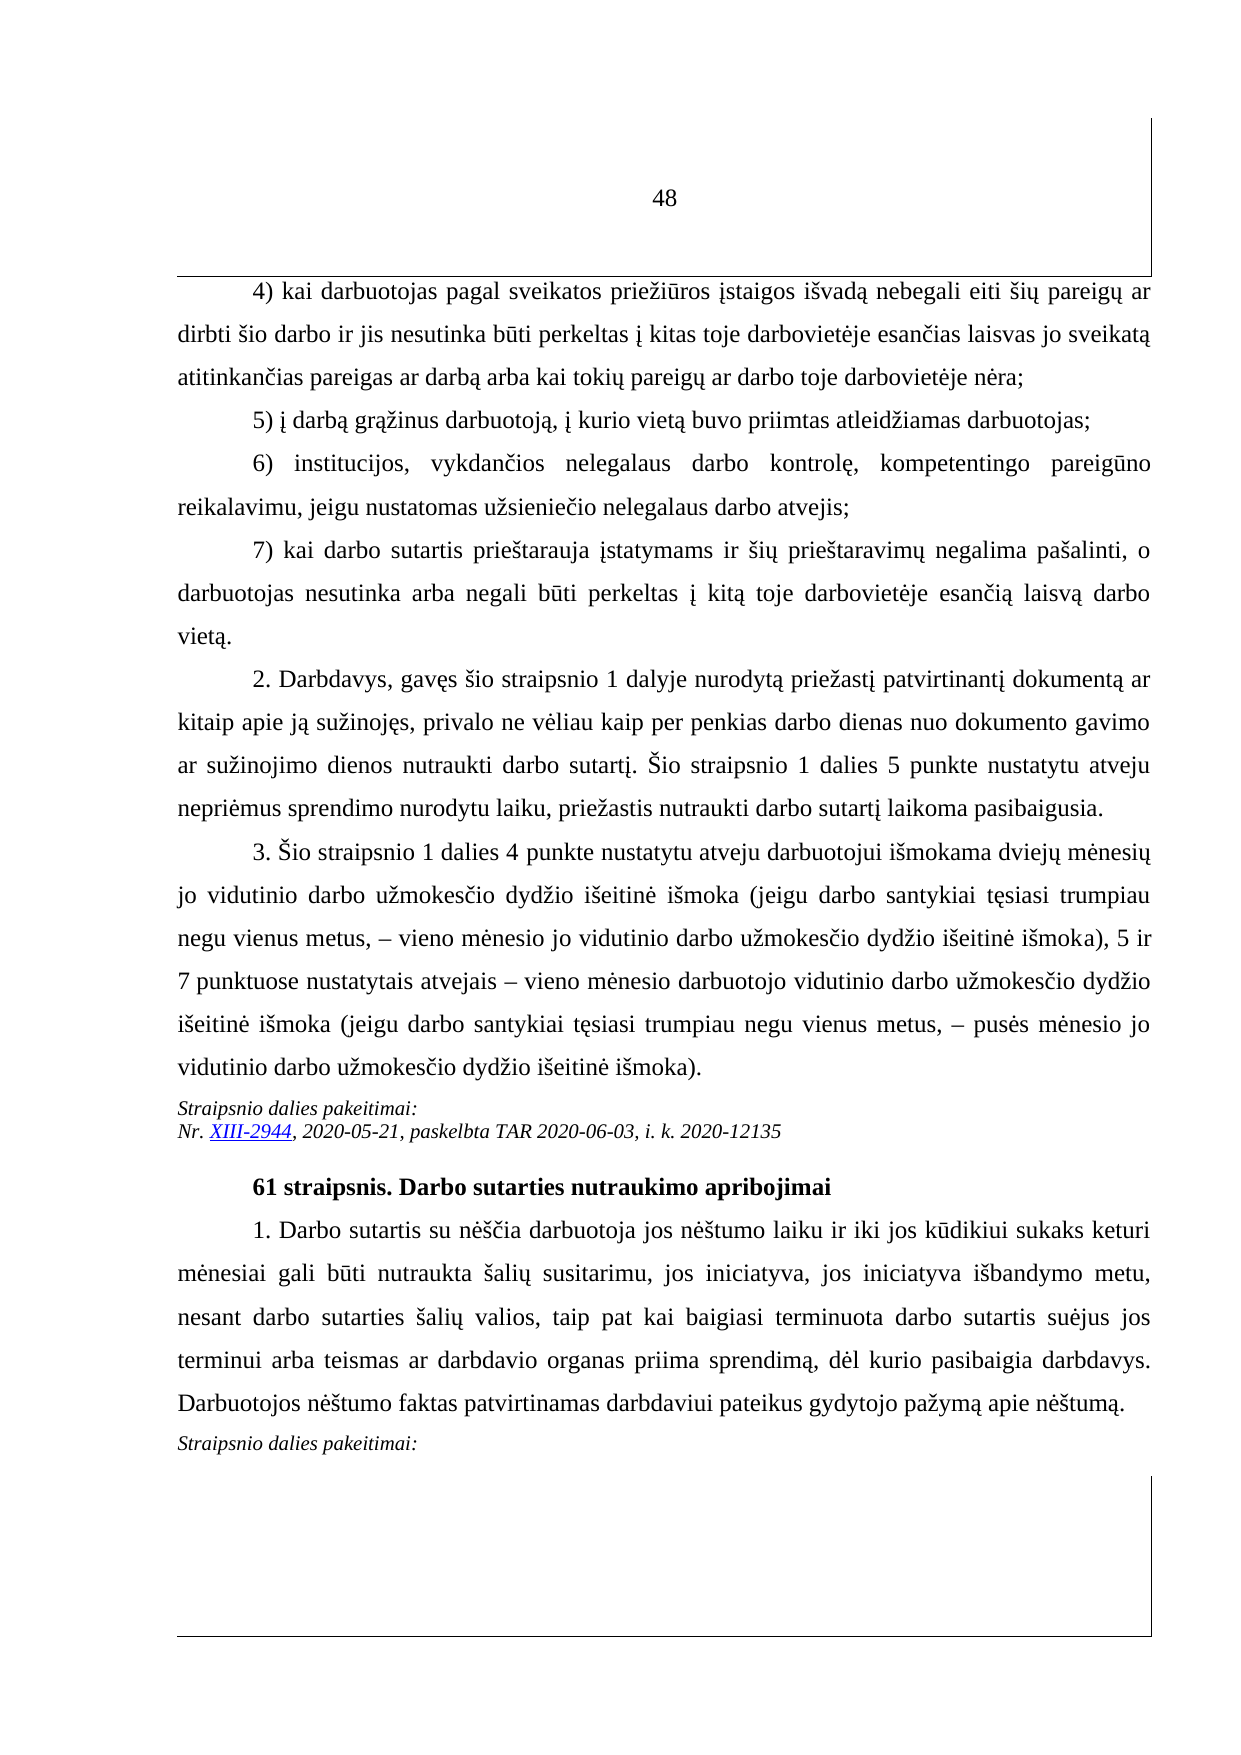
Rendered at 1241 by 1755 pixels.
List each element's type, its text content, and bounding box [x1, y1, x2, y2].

text Straipsnio dalies pakeitimai: [177, 1431, 1152, 1455]
text 5) į darbą grąžinus darbuotoją, į kurio vietą buvo priimtas atleidžiamas darbuotojas; [177, 405, 1152, 434]
text 1. Darbo sutartis su nėščia darbuotoja jos nėštumo laiku ir iki jos kūdikiui sukaks keturi mėnesiai gali būti nutraukta šalių susitarimu, jos iniciatyva, jos iniciatyva išbandymo metu, nesant darbo sutarties šalių valios, taip pat kai baigiasi terminuota darbo sutartis suėjus jos terminui arba teismas ar darbdavio organas priima sprendimą, dėl kurio pasibaigia darbdavys. Darbuotojos nėštumo faktas patvirtinamas darbdaviui pateikus gydytojo pažymą apie nėštumą. [177, 1215, 1152, 1417]
text Nr. XIII-2944, 2020-05-21, paskelbta TAR 2020-06-03, i. k. 2020-12135 [177, 1119, 1152, 1143]
text 7) kai darbo sutartis prieštarauja įstatymams ir šių prieštaravimų negalima pašalinti, o darbuotojas nesutinka arba negali būti perkeltas į kitą toje darbovietėje esančią laisvą darbo vietą. [177, 535, 1152, 650]
text 4) kai darbuotojas pagal sveikatos priežiūros įstaigos išvadą nebegali eiti šių pareigų ar dirbti šio darbo ir jis nesutinka būti perkeltas į kitas toje darbovietėje esančias laisvas jo sveikatą atitinkančias pareigas ar darbą arba kai tokių pareigų ar darbo toje darbovietėje nėra; [177, 276, 1152, 391]
text 3. Šio straipsnio 1 dalies 4 punkte nustatytu atveju darbuotojui išmokama dviejų mėnesių jo vidutinio darbo užmokesčio dydžio išeitinė išmoka (jeigu darbo santykiai tęsiasi trumpiau negu vienus metus, – vieno mėnesio jo vidutinio darbo užmokesčio dydžio išeitinė išmoka), 5 ir 7 punktuose nustatytais atvejais – vieno mėnesio darbuotojo vidutinio darbo užmokesčio dydžio išeitinė išmoka (jeigu darbo santykiai tęsiasi trumpiau negu vienus metus, – pusės mėnesio jo vidutinio darbo užmokesčio dydžio išeitinė išmoka). [177, 837, 1152, 1081]
subtitle 61 straipsnis. Darbo sutarties nutraukimo apribojimai [177, 1172, 1152, 1201]
text 6) institucijos, vykdančios nelegalaus darbo kontrolę, kompetentingo pareigūno reikalavimu, jeigu nustatomas užsieniečio nelegalaus darbo atvejis; [177, 448, 1152, 520]
text Straipsnio dalies pakeitimai: [177, 1095, 1152, 1119]
text 2. Darbdavys, gavęs šio straipsnio 1 dalyje nurodytą priežastį patvirtinantį dokumentą ar kitaip apie ją sužinojęs, privalo ne vėliau kaip per penkias darbo dienas nuo dokumento gavimo ar sužinojimo dienos nutraukti darbo sutartį. Šio straipsnio 1 dalies 5 punkte nustatytu atveju nepriėmus sprendimo nurodytu laiku, priežastis nutraukti darbo sutartį laikoma pasibaigusia. [177, 664, 1152, 822]
